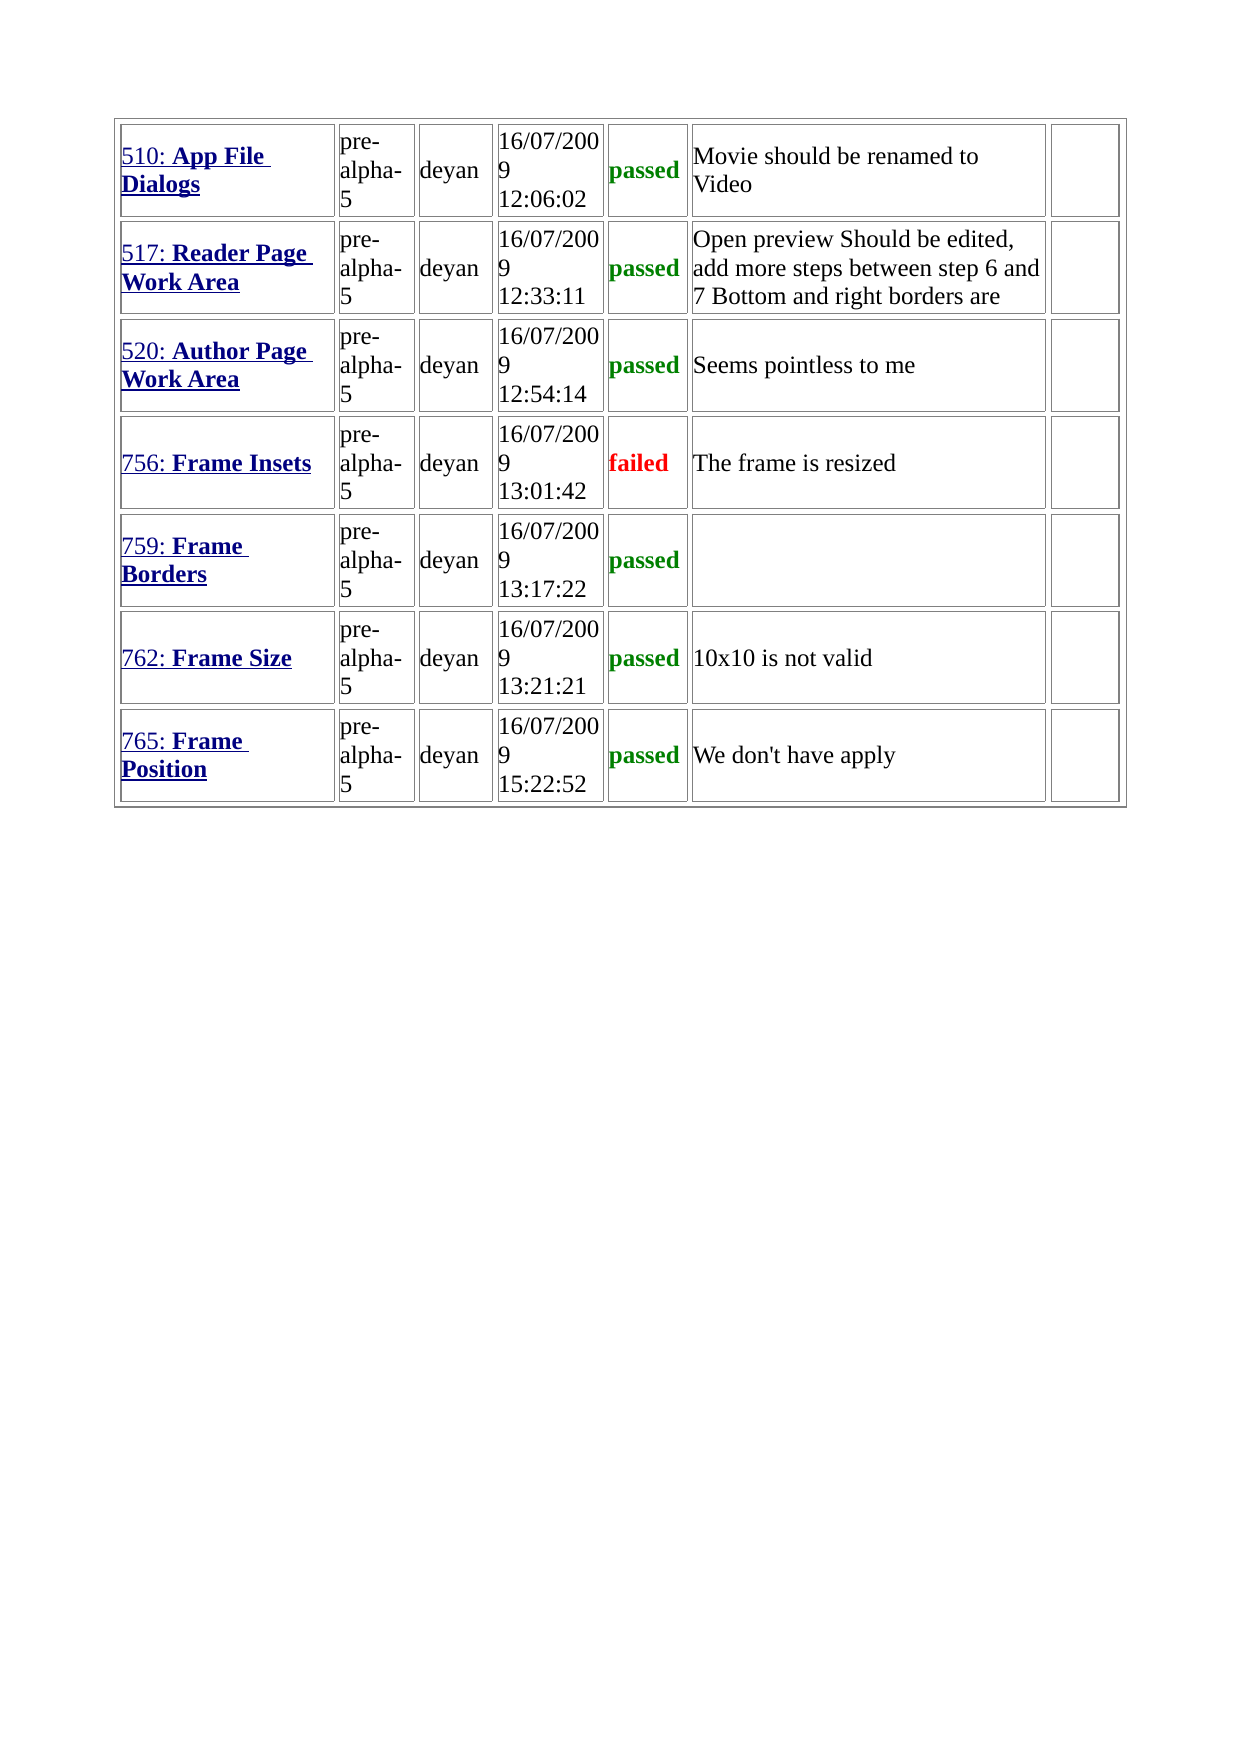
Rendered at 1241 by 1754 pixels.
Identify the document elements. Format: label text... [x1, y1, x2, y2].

table_cell pre-alpha-5 [337, 313, 416, 411]
table_cell 520: Author Page Work Area [118, 313, 337, 411]
table_cell The frame is resized [690, 411, 1048, 508]
table_cell pre-alpha-5 [337, 119, 416, 216]
table_cell 510: App File Dialogs [118, 119, 337, 216]
table_cell [690, 508, 1048, 606]
table_cell 16/07/2009 13:17:22 [495, 508, 606, 606]
table_cell pre-alpha-5 [337, 606, 416, 703]
table_cell pre-alpha-5 [337, 216, 416, 313]
table_cell [1052, 417, 1118, 508]
table_cell passed [606, 216, 690, 313]
table_cell [1048, 216, 1122, 313]
table_cell 16/07/2009 12:54:14 [495, 313, 606, 411]
table_cell passed [606, 313, 690, 411]
table_cell deyan [416, 703, 495, 801]
table_cell 16/07/2009 15:22:52 [495, 703, 606, 801]
table_cell [1048, 508, 1122, 606]
table_cell 762: Frame Size [118, 606, 337, 703]
table_cell deyan [416, 508, 495, 606]
table_cell passed [606, 508, 690, 606]
table_cell deyan [416, 606, 495, 703]
table_cell [1048, 411, 1122, 508]
table_cell [1048, 703, 1122, 801]
table_cell [1052, 320, 1118, 411]
table_cell pre-alpha-5 [337, 508, 416, 606]
table_cell Open preview Should be edited, add more steps between step 6 and 7 Bottom and right borders are [690, 216, 1048, 313]
table_cell [1052, 612, 1118, 703]
table_cell 16/07/2009 13:01:42 [495, 411, 606, 508]
table_cell 756: Frame Insets [118, 411, 337, 508]
table_cell pre-alpha-5 [337, 703, 416, 801]
table_cell deyan [416, 119, 495, 216]
table_cell [1052, 710, 1118, 801]
table_cell [1052, 125, 1118, 216]
table_cell passed [606, 119, 690, 216]
table_cell [1052, 515, 1118, 606]
table_cell [1052, 222, 1118, 313]
table_cell passed [606, 703, 690, 801]
table_cell 10x10 is not valid [690, 606, 1048, 703]
table_cell We don't have apply [690, 703, 1048, 801]
table_cell deyan [416, 411, 495, 508]
table_cell Seems pointless to me [690, 313, 1048, 411]
table_cell 16/07/2009 12:06:02 [495, 119, 606, 216]
table_cell [1048, 606, 1122, 703]
table_cell 517: Reader Page Work Area [118, 216, 337, 313]
table_cell deyan [416, 216, 495, 313]
table_cell 765: Frame Position [118, 703, 337, 801]
table_cell deyan [416, 313, 495, 411]
table_cell [693, 515, 1045, 606]
table_cell [1048, 119, 1122, 216]
table_cell Movie should be renamed to Video [690, 119, 1048, 216]
table_cell 16/07/2009 12:33:11 [495, 216, 606, 313]
table_cell 759: Frame Borders [118, 508, 337, 606]
table_cell [1048, 313, 1122, 411]
table_cell 16/07/2009 13:21:21 [495, 606, 606, 703]
table_cell failed [606, 411, 690, 508]
table_cell passed [606, 606, 690, 703]
table_cell pre-alpha-5 [337, 411, 416, 508]
